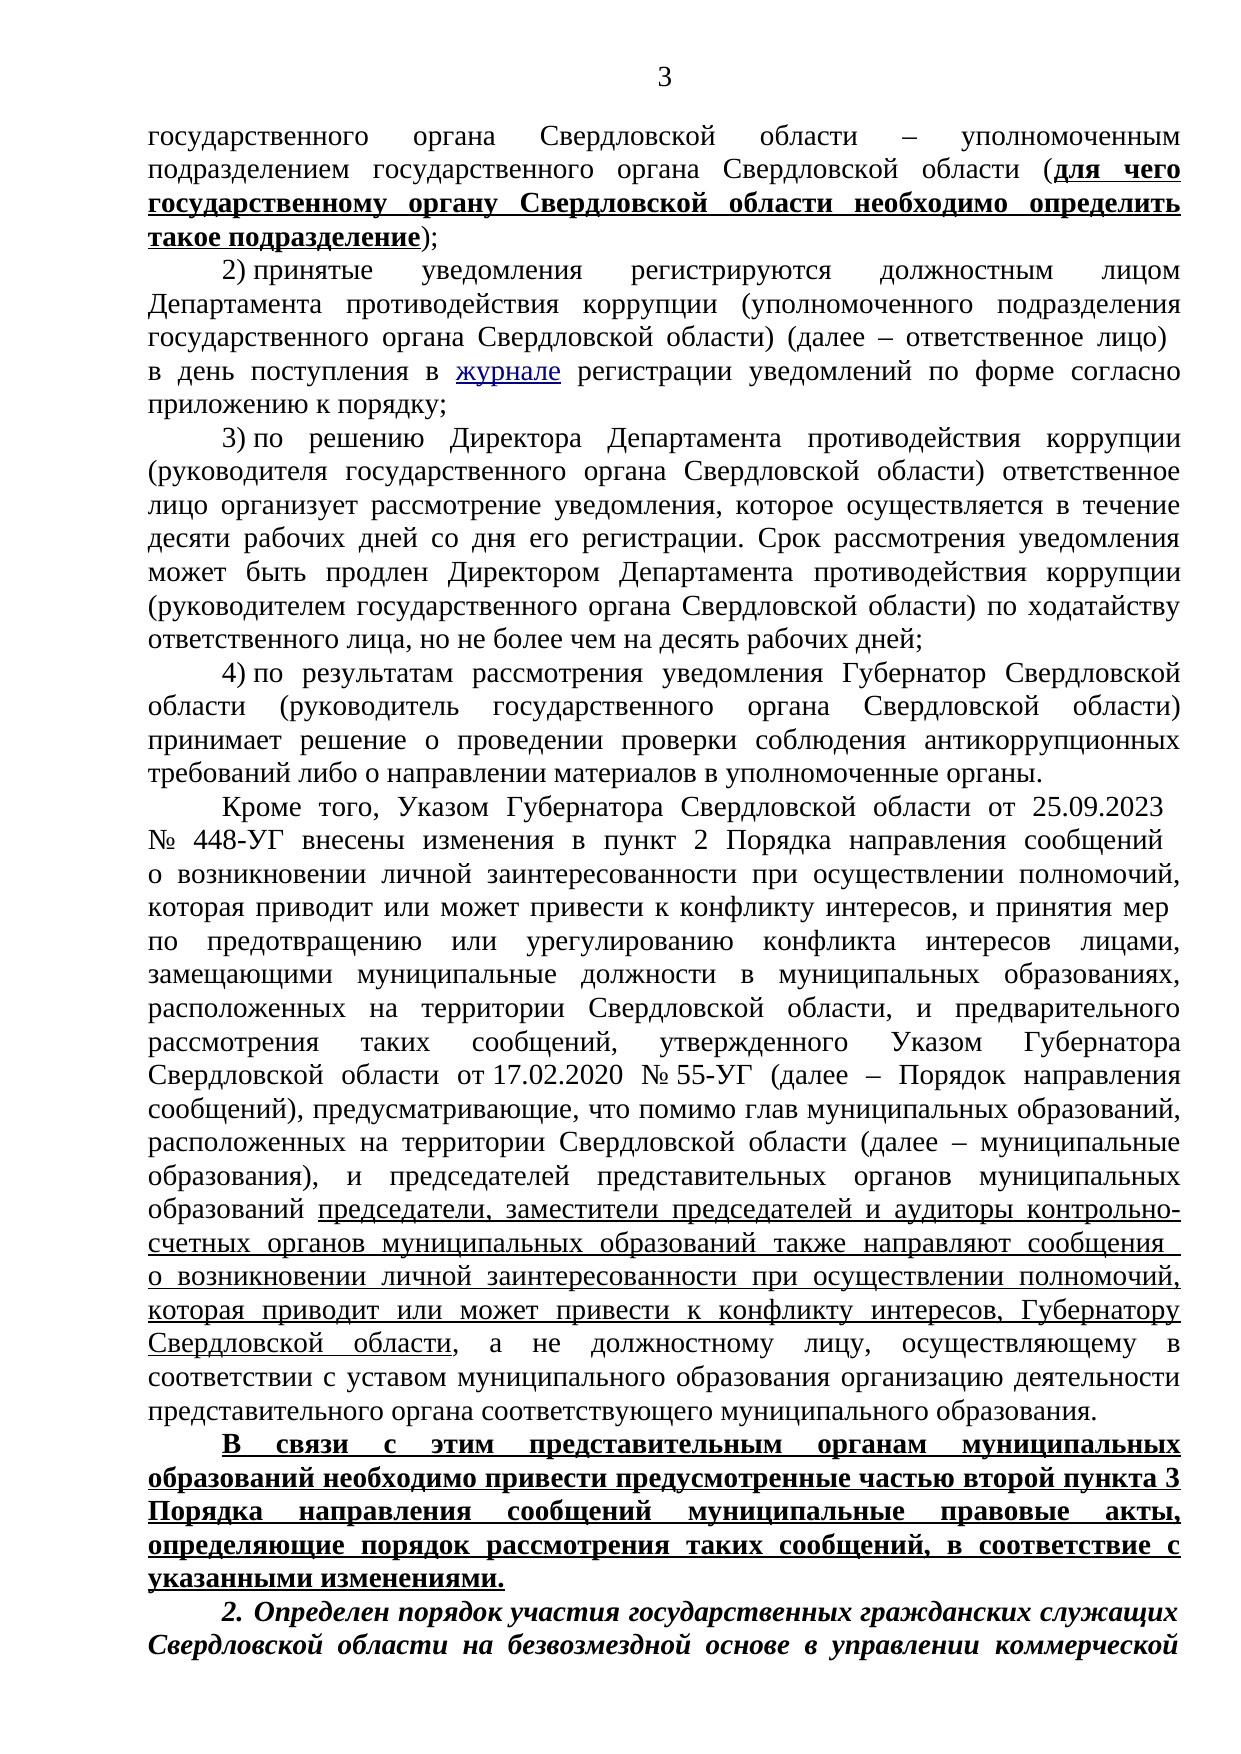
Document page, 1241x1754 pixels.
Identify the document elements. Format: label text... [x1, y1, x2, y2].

text 4) по результатам рассмотрения уведомления Губернатор Свердловской области (руководитель государственного органа Свердловской области) принимает решение о проведении проверки соблюдения антикоррупционных требований либо о направлении материалов в уполномоченные органы. [148, 655, 1181, 789]
text 2) принятые уведомления регистрируются должностным лицом Департамента противодействия коррупции (уполномоченного подразделения государственного органа Свердловской области) (далее – ответственное лицо) в день поступления в журнале регистрации уведомлений по форме согласно приложению к порядку; [148, 252, 1181, 420]
text Свердловской области, а не должностному лицу, осуществляющему в соответствии с уставом муниципального образования организацию деятельности представительного органа соответствующего муниципального образования. [148, 1323, 1181, 1426]
text о возникновении личной заинтересованности при осуществлении полномочий, [148, 1256, 1181, 1288]
text определяющие порядок рассмотрения таких сообщений, в соответствие с [148, 1524, 1181, 1556]
text такое подразделение); [148, 216, 1181, 252]
text Кроме того, Указом Губернатора Свердловской области от 25.09.2023 № 448-УГ внесены изменения в пункт 2 Порядка направления сообщений о возникновении личной заинтересованности при осуществлении полномочий, которая приводит или может привести к конфликту интересов, и принятия мер по предотвращению или урегулированию конфликта интересов лицами, замещающими муниципальные должности в муниципальных образованиях, расположенных на территории Свердловской области, и предварительного рассмотрения таких сообщений, утвержденного Указом Губернатора Свердловской области от 17.02.2020 № 55-УГ (далее – Порядок направления сообщений), предусматривающие, что помимо глав муниципальных образований, расположенных на территории Свердловской области (далее – муниципальные образования), и председателей представительных органов муниципальных образований председатели, заместители председателей и аудиторы контрольно-счетных органов муниципальных образований также направляют сообщения [148, 789, 1181, 1254]
text которая приводит или может привести к конфликту интересов, Губернатору [148, 1289, 1181, 1321]
text В связи с этим представительным органам муниципальных образований необходимо привести предусмотренные частью второй пункта 3 [148, 1426, 1181, 1489]
text 3) по решению Директора Департамента противодействия коррупции (руководителя государственного органа Свердловской области) ответственное лицо организует рассмотрение уведомления, которое осуществляется в течение десяти рабочих дней со дня его регистрации. Срок рассмотрения уведомления может быть продлен Директором Департамента противодействия коррупции (руководителем государственного органа Свердловской области) по ходатайству ответственного лица, но не более чем на десять рабочих дней; [148, 420, 1181, 655]
text Порядка направления сообщений муниципальные правовые акты, [148, 1490, 1181, 1522]
text 2. Определен порядок участия государственных гражданских служащих Свердловской области на безвозмездной основе в управлении коммерческой [148, 1594, 1181, 1661]
text государственного органа Свердловской области – уполномоченным подразделением государственного органа Свердловской области (для чего государственному органу Свердловской области необходимо определить [148, 118, 1181, 214]
text указанными изменениями. [148, 1558, 1181, 1594]
